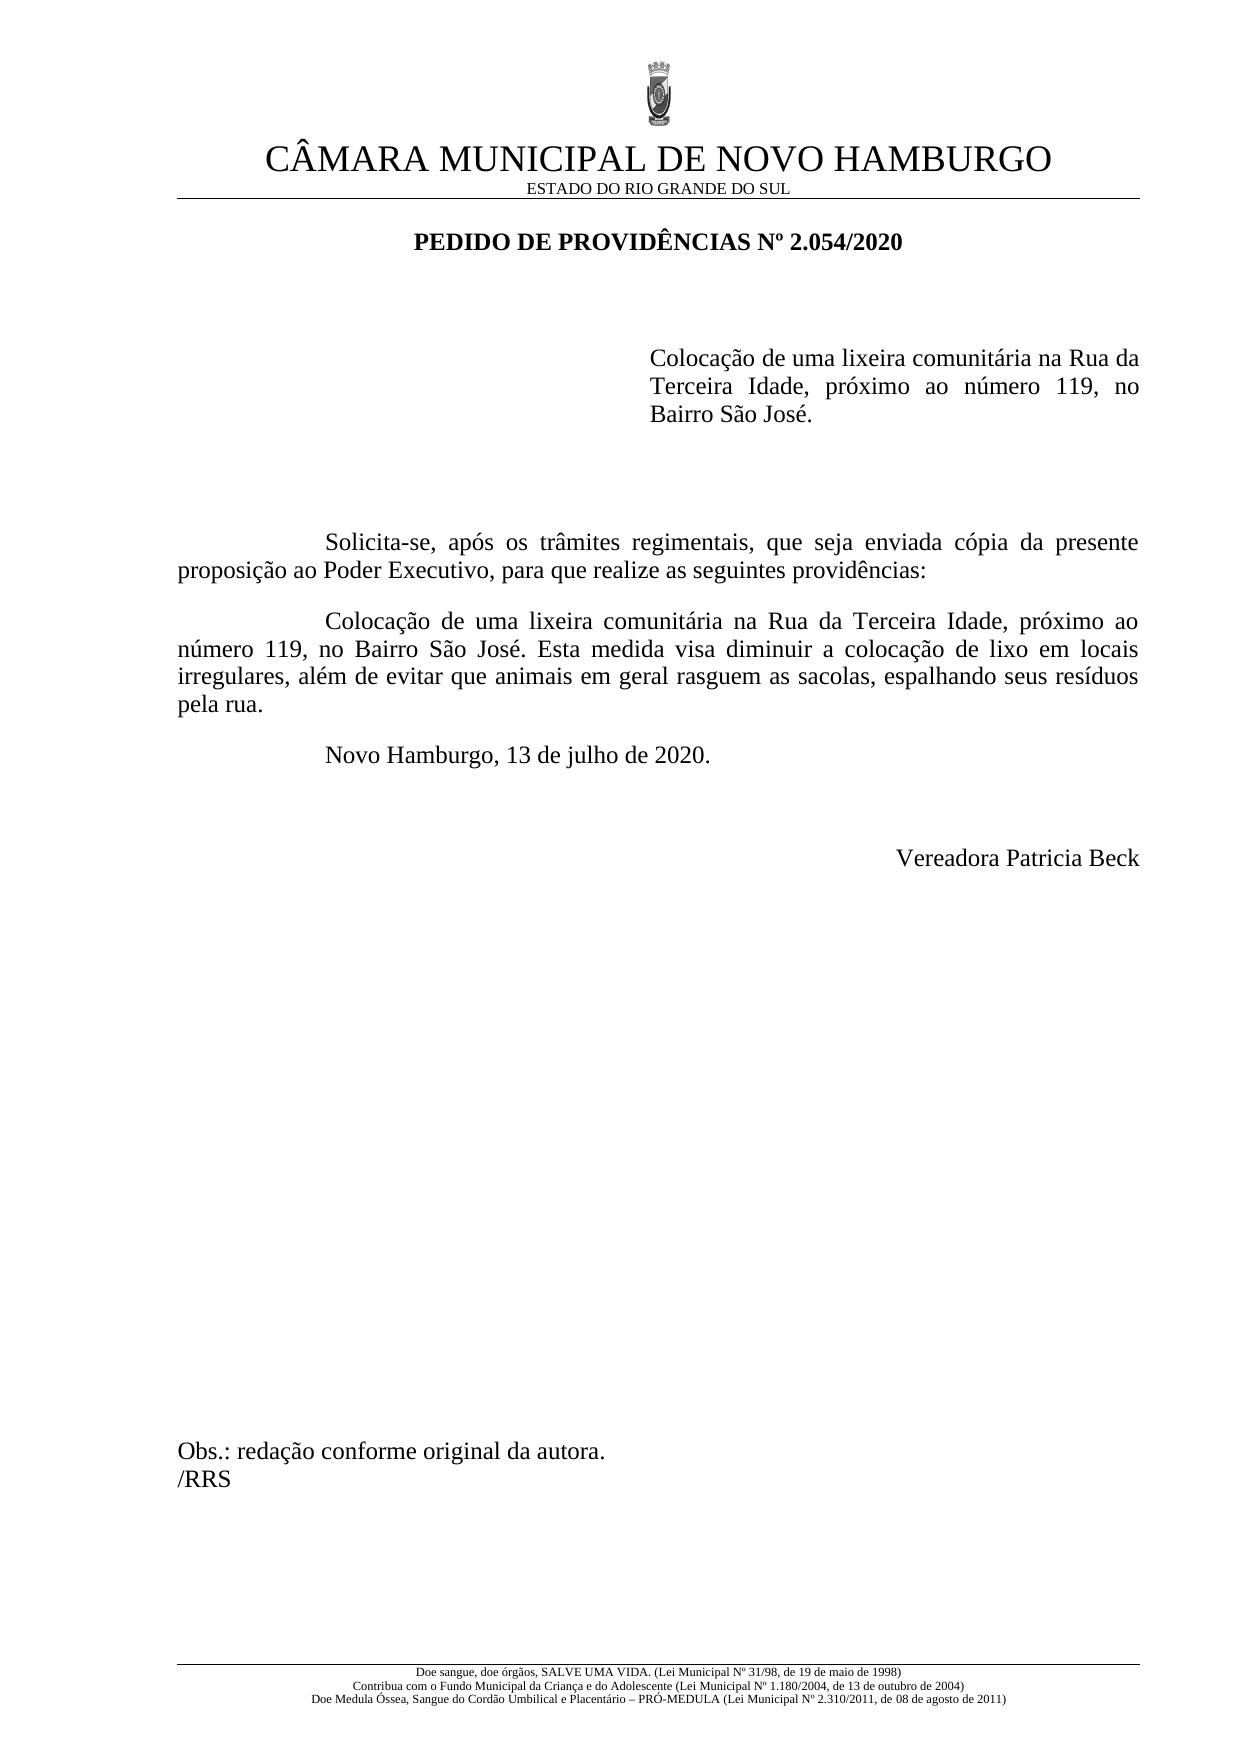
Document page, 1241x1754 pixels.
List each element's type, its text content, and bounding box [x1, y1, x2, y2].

text Colocação de uma lixeira comunitária na Rua da Terceira Idade, próximo ao número 119, no Bairro São José. [649, 344, 1140, 428]
text Solicita-se, após os trâmites regimentais, que seja enviada cópia da presente proposição ao Poder Executivo, para que realize as seguintes providências: [177, 528, 1140, 583]
text Vereadora Patricia Beck [177, 844, 1140, 872]
text Novo Hamburgo, 13 de julho de 2020. [177, 741, 1140, 769]
text PEDIDO DE PROVIDÊNCIAS Nº 2.054/2020 [177, 228, 1140, 256]
text Colocação de uma lixeira comunitária na Rua da Terceira Idade, próximo ao número 119, no Bairro São José. Esta medida visa diminuir a colocação de lixo em locais irregulares, além de evitar que animais em geral rasguem as sacolas, espalhando seus resíduos pela rua. [177, 607, 1140, 718]
text /RRS [177, 1465, 1140, 1493]
text Obs.: redação conforme original da autora. [177, 1437, 1140, 1465]
